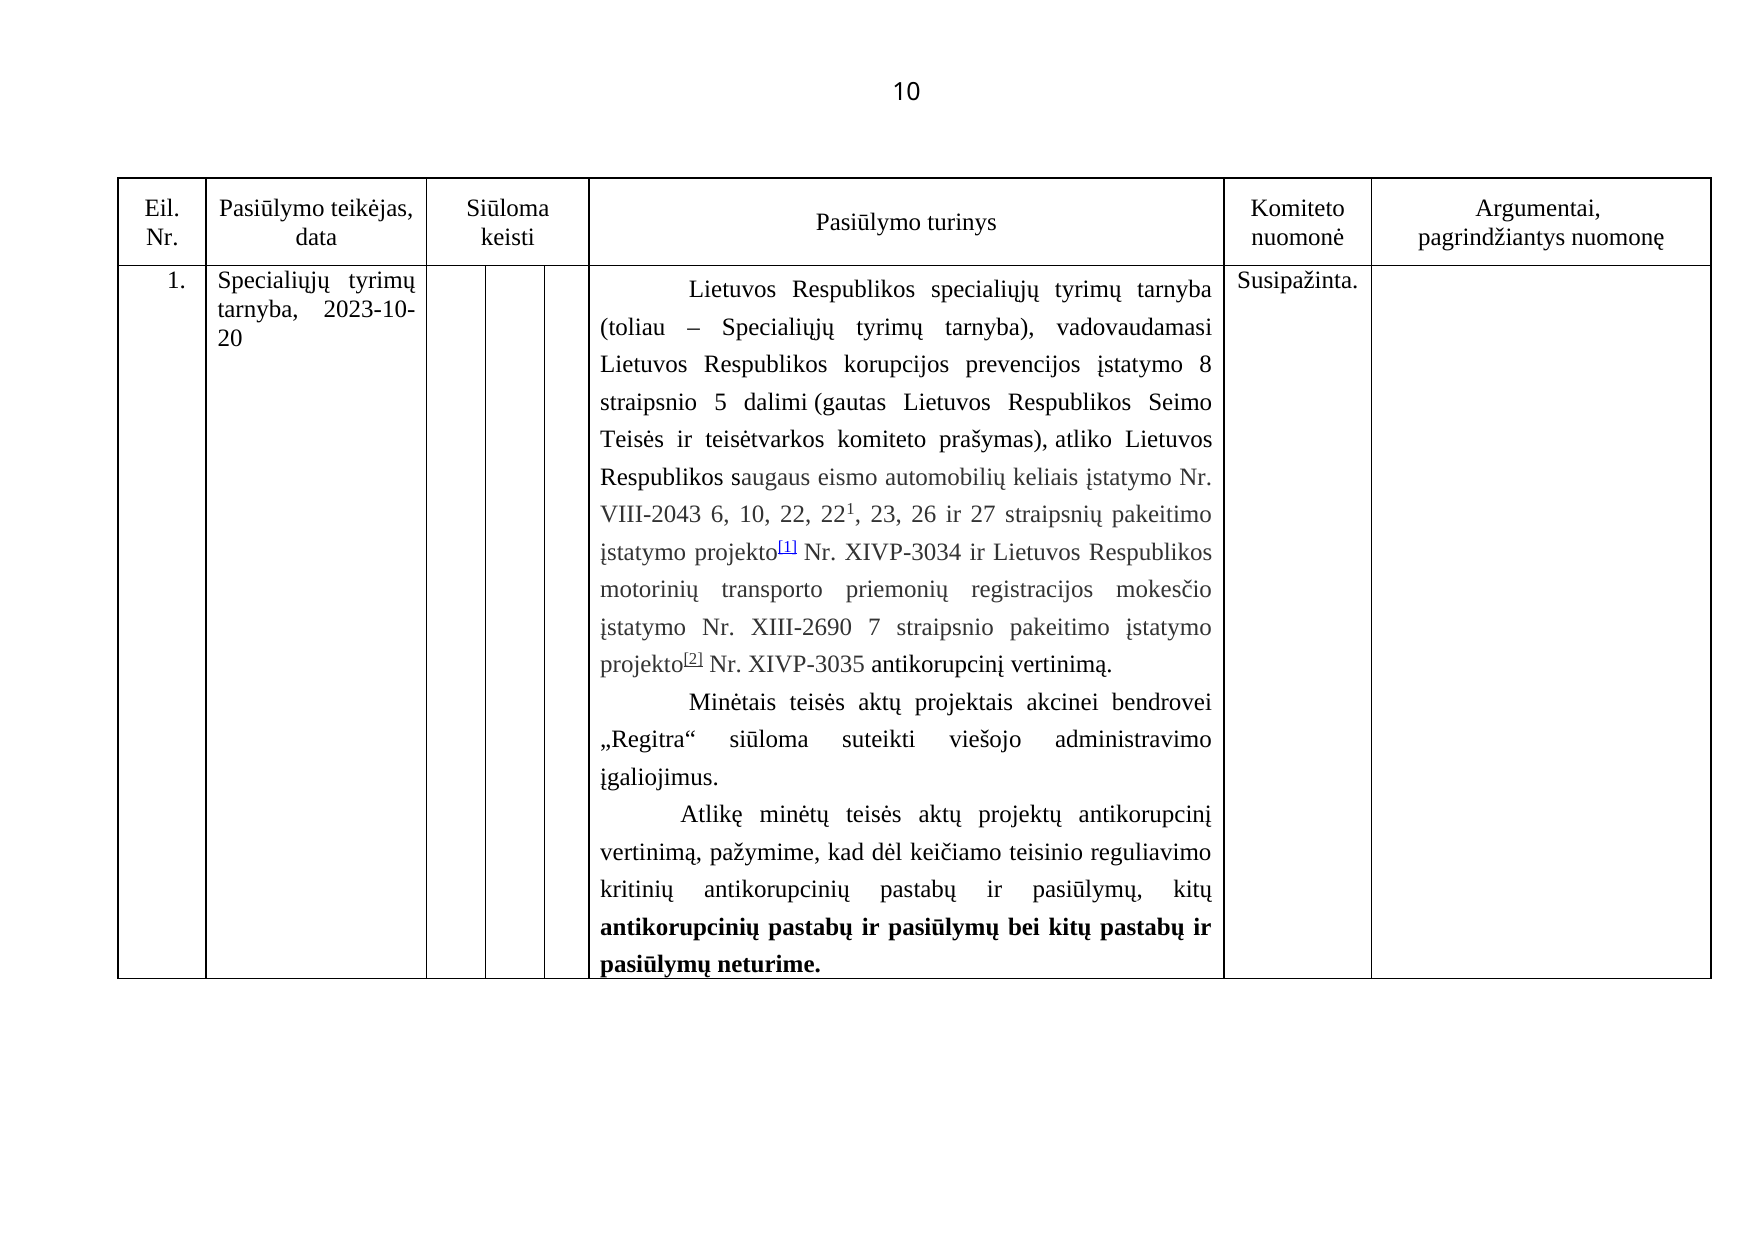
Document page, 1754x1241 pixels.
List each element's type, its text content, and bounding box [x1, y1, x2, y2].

table_cell [119, 266, 205, 978]
table_cell [1372, 266, 1710, 978]
table_cell [486, 266, 544, 978]
table_cell [545, 266, 588, 978]
table_cell Lietuvos Respublikos specialiųjų tyrimų tarnyba (toliau – Specialiųjų tyrimų tarnyba), vadovaudamasi Lietuvos Respublikos korupcijos prevencijos įstatymo 8 straipsnio 5 dalimi (gautas Lietuvos Respublikos Seimo Teisės ir teisėtvarkos komiteto prašymas), atliko Lietuvos Respublikos saugaus eismo automobilių keliais įstatymo Nr. VIII-2043 6, 10, 22, 221, 23, 26 ir 27 straipsnių pakeitimo įstatymo projekto[1] Nr. XIVP-3034 ir Lietuvos Respublikos motorinių transporto priemonių registracijos mokesčio įstatymo Nr. XIII-2690 7 straipsnio pakeitimo įstatymo projekto[2] Nr. XIVP-3035 antikorupcinį vertinimą. Minėtais teisės aktų projektais akcinei bendrovei „Regitra“ siūloma suteikti viešojo administravimo įgaliojimus. Atlikę minėtų teisės aktų projektų antikorupcinį vertinimą, pažymime, kad dėl keičiamo teisinio reguliavimo kritinių antikorupcinių pastabų ir pasiūlymų, kitų antikorupcinių pastabų ir pasiūlymų bei kitų pastabų ir pasiūlymų neturime. [590, 266, 1223, 978]
table_cell Susipažinta. [1225, 266, 1371, 978]
table_cell Specialiųjų tyrimų tarnyba, 2023-10-20 [207, 266, 426, 978]
table_header Argumentai, pagrindžiantys nuomonę [1372, 179, 1710, 265]
table_cell [427, 266, 485, 978]
table_header Pasiūlymo turinys [590, 179, 1223, 265]
table_header Komiteto nuomonė [1225, 179, 1371, 265]
table_header Eil. Nr. [119, 179, 205, 265]
table_header Pasiūlymo teikėjas, data [207, 179, 426, 265]
table_header Siūloma keisti [427, 179, 588, 265]
